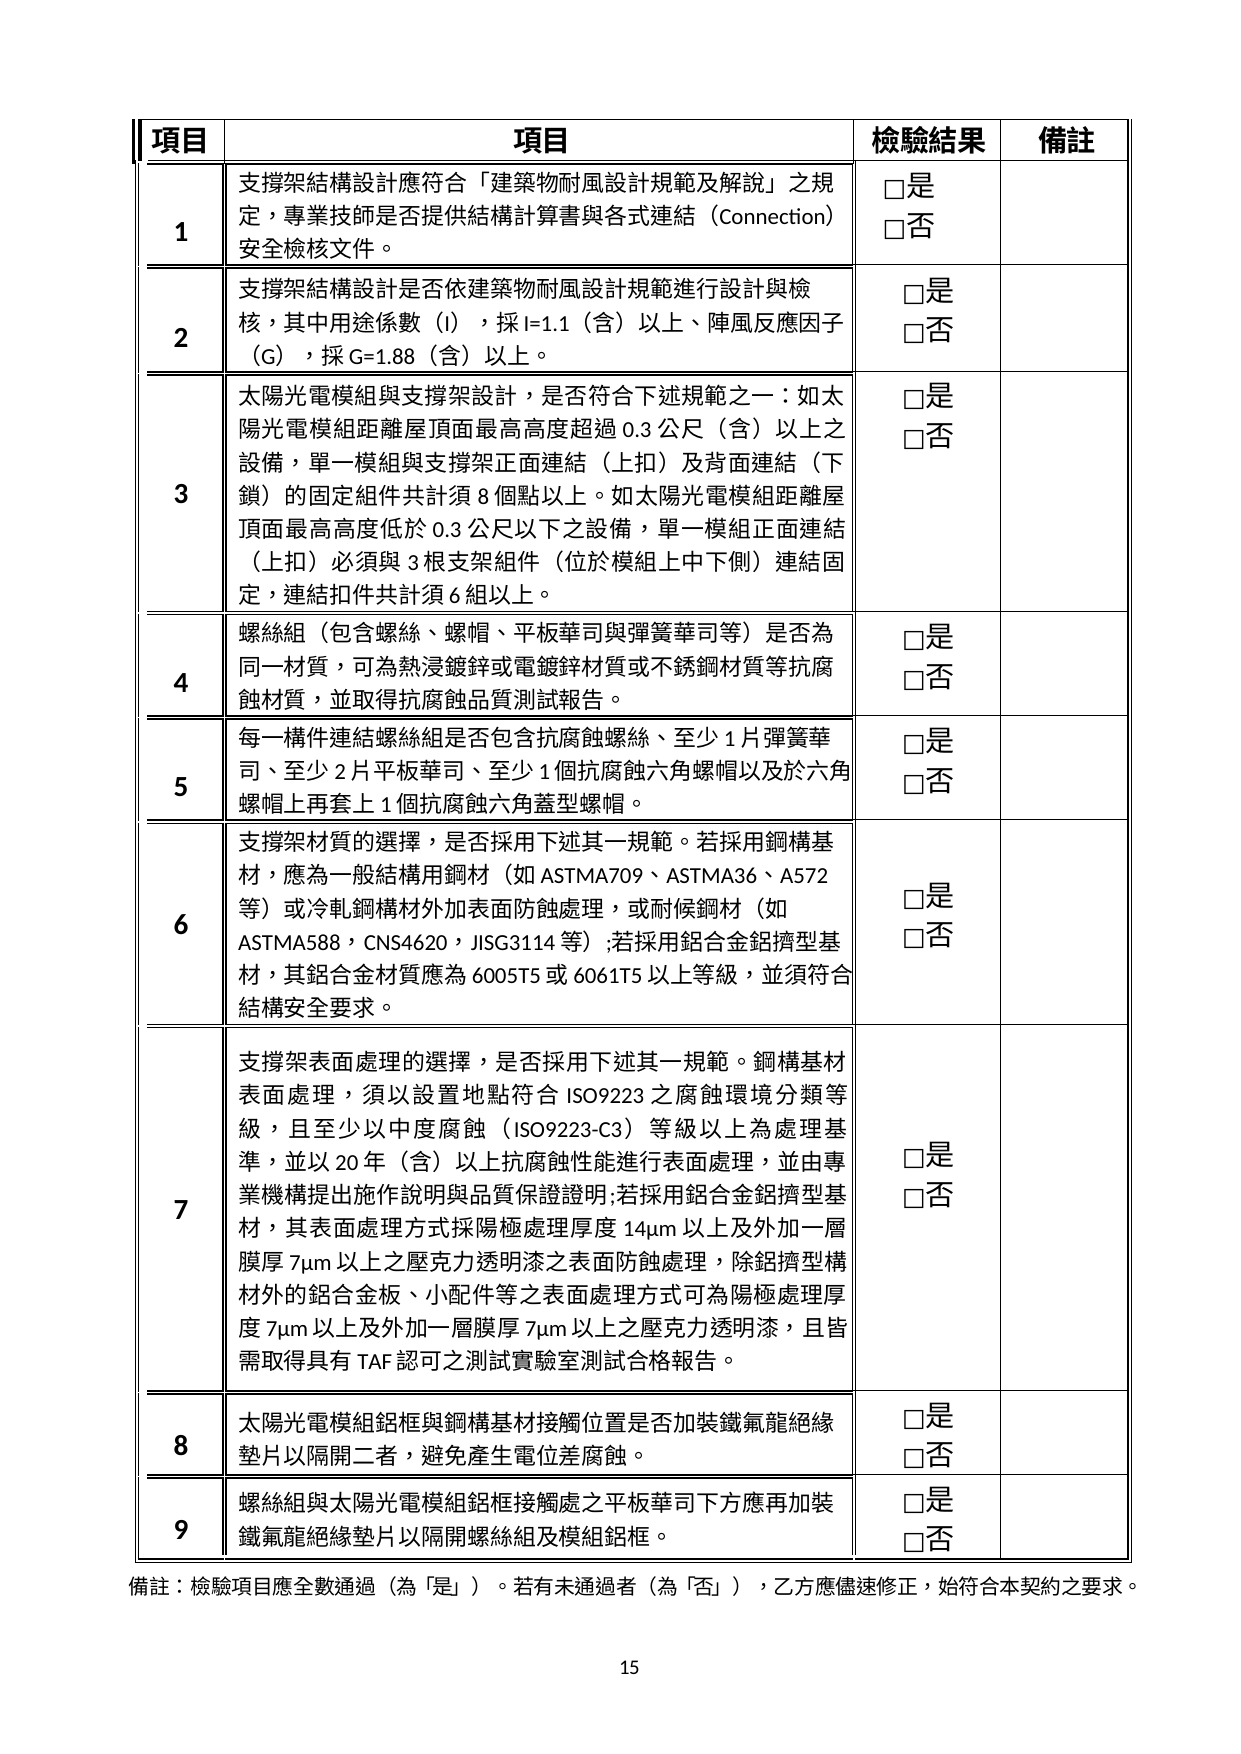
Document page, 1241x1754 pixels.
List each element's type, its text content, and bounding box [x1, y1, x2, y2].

table_cell 8 [137, 1390, 224, 1474]
table_header [1000, 0, 1130, 119]
table_cell 螺絲組與太陽光電模組鋁框接觸處之平板華司下方應再加裝鐵氟龍絕緣墊片以隔開螺絲組及模組鋁框。 [224, 1474, 854, 1558]
table_cell □是 □否 [854, 1475, 1000, 1558]
table_cell 7 [137, 1024, 224, 1390]
table_cell 6 [137, 819, 224, 1023]
table_cell 1 [137, 160, 224, 264]
table_header [137, 0, 224, 119]
table_cell □是 □否 [856, 1391, 1000, 1474]
table_cell [1001, 1025, 1127, 1390]
table_cell [1001, 372, 1127, 611]
table_header [224, 0, 854, 119]
table_cell [1001, 1475, 1127, 1558]
table_cell [1001, 716, 1127, 819]
table_cell 每一構件連結螺絲組是否包含抗腐蝕螺絲、至少1片彈簧華司、至少2片平板華司、至少1個抗腐蝕六角螺帽以及於六角螺帽上再套上1個抗腐蝕六角蓋型螺帽。 [227, 720, 852, 819]
table_cell 支撐架表面處理的選擇，是否採用下述其一規範。鋼構基材表面處理，須以設置地點符合ISO9223之腐蝕環境分類等級，且至少以中度腐蝕（ISO9223-C3）等級以上為處理基準，並以20年（含）以上抗腐蝕性能進行表面處理，並由專業機構提出施作說明與品質保證證明;若採用鋁合金鋁擠型基材，其表面處理方式採陽極處理厚度14µm以上及外加一層膜厚7µm以上之壓克力透明漆之表面防蝕處理，除鋁擠型構材外的鋁合金板、小配件等之表面處理方式可為陽極處理厚度7µm以上及外加一層膜厚7µm以上之壓克力透明漆，且皆需取得具有TAF認可之測試實驗室測試合格報告。 [227, 1028, 852, 1390]
table_cell 太陽光電模組與支撐架設計，是否符合下述規範之一：如太陽光電模組距離屋頂面最高高度超過0.3公尺（含）以上之設備，單一模組與支撐架正面連結（上扣）及背面連結（下鎖）的固定組件共計須8個點以上。如太陽光電模組距離屋頂面最高高度低於0.3公尺以下之設備，單一模組正面連結（上扣）必須與3根支架組件（位於模組上中下側）連結固定，連結扣件共計須6組以上。 [227, 376, 852, 611]
table_cell □是 □否 [856, 265, 1000, 371]
table_cell □是 □否 [856, 1025, 1000, 1390]
table_header [854, 0, 1000, 119]
table_cell 4 [137, 611, 224, 715]
table_cell [1001, 612, 1127, 715]
table_cell 太陽光電模組鋁框與鋼構基材接觸位置是否加裝鐵氟龍絕緣墊片以隔開二者，避免產生電位差腐蝕。 [227, 1395, 852, 1474]
table_cell 5 [137, 715, 224, 819]
table_cell 2 [137, 264, 224, 371]
table_cell [1001, 820, 1127, 1023]
table_cell □是 □否 [856, 820, 1000, 1023]
table_cell [1001, 161, 1127, 264]
table_cell 9 [137, 1474, 224, 1558]
table_cell 支撐架結構設計應符合「建築物耐風設計規範及解說」之規定，專業技師是否提供結構計算書與各式連結（Connection）安全檢核文件。 [227, 165, 852, 264]
table_cell 3 [137, 371, 224, 611]
table_cell □是 □否 [856, 716, 1000, 819]
table_cell 項目 [225, 120, 853, 160]
table_cell 螺絲組（包含螺絲、螺帽、平板華司與彈簧華司等）是否為同一材質，可為熱浸鍍鋅或電鍍鋅材質或不銹鋼材質等抗腐蝕材質，並取得抗腐蝕品質測試報告。 [227, 615, 852, 715]
table_cell □是 □否 [856, 372, 1000, 611]
text 備註：檢驗項目應全數通過（為「是」）。若有未通過者（為「否」），乙方應儘速修正，始符合本契約之要求。 [128, 1571, 1166, 1601]
table_cell 項目 [142, 120, 224, 160]
table_cell 備註 [1001, 120, 1127, 160]
table_cell [1001, 1391, 1127, 1474]
table_cell □是 □否 [856, 161, 1000, 264]
table_cell 支撐架結構設計是否依建築物耐風設計規範進行設計與檢核，其中用途係數（I），採I=1.1（含）以上、陣風反應因子（G），採G=1.88（含）以上。 [227, 269, 852, 371]
table_cell □是 □否 [856, 612, 1000, 715]
table_cell 檢驗結果 [854, 120, 1000, 160]
table_cell 支撐架材質的選擇，是否採用下述其一規範。若採用鋼構基材，應為一般結構用鋼材（如ASTMA709、ASTMA36、A572等）或冷軋鋼構材外加表面防蝕處理，或耐候鋼材（如ASTMA588，CNS4620，JISG3114等）;若採用鋁合金鋁擠型基材，其鋁合金材質應為6005T5或6061T5以上等級，並須符合結構安全要求。 [227, 824, 852, 1023]
table_cell [1001, 265, 1127, 371]
